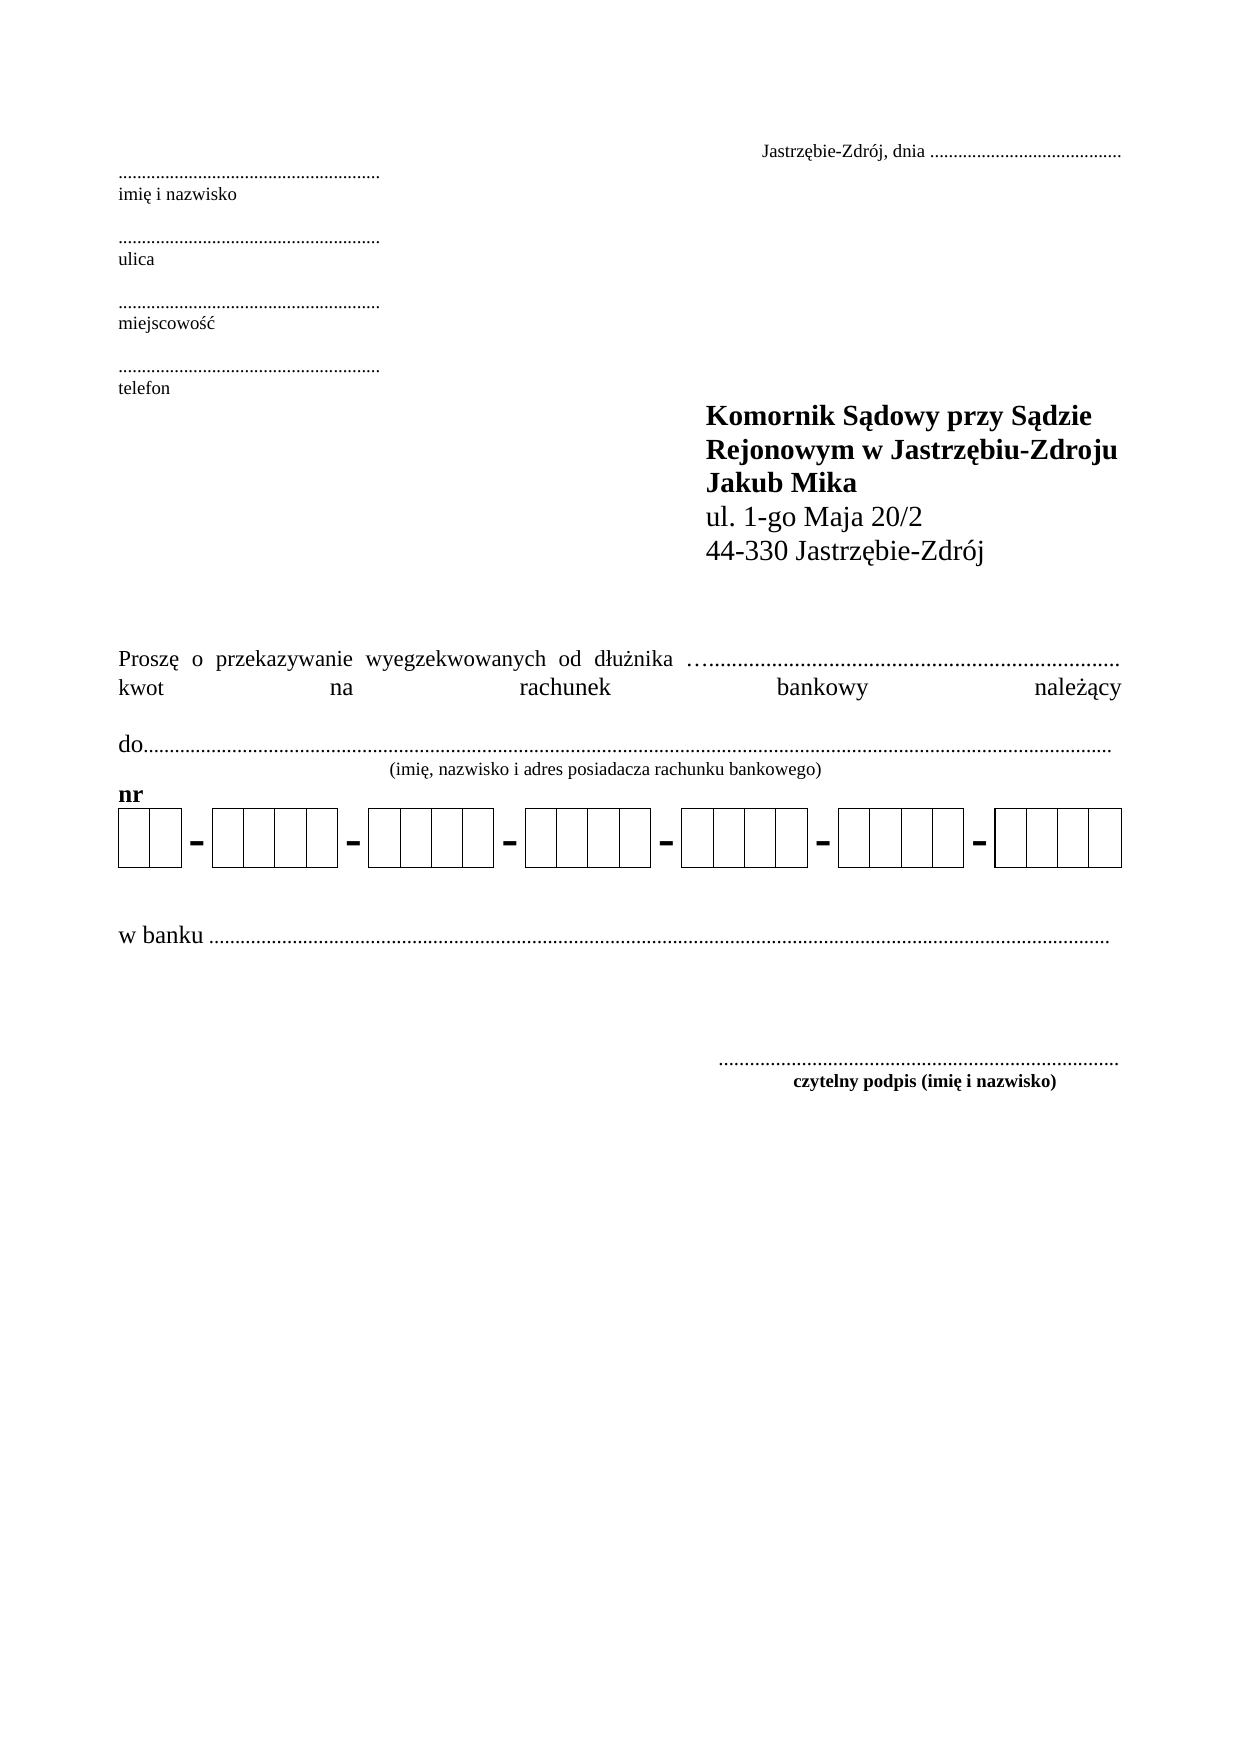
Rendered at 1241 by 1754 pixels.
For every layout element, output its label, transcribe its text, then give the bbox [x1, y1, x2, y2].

table_header [996, 809, 1026, 867]
table_header [150, 809, 181, 867]
table_header [870, 809, 901, 867]
table_header - [651, 808, 681, 867]
table_header [275, 809, 306, 867]
text 44-330 Jastrzębie-Zdrój [706, 533, 1122, 566]
table_header [307, 809, 337, 867]
table_header - [964, 808, 994, 867]
table_header - [182, 808, 212, 867]
text w banku ............................................................................................................................................................................. [118, 921, 1122, 949]
table_header [620, 809, 650, 867]
text imię i nazwisko [118, 183, 1122, 204]
text Komornik Sądowy przy Sądzie Rejonowym w Jastrzębiu-Zdroju Jakub Mika [706, 398, 1122, 499]
table_header [1089, 809, 1121, 867]
text ........................................................ [118, 291, 1122, 312]
text (imię, nazwisko i adres posiadacza rachunku bankowego) [118, 758, 1122, 779]
text czytelny podpis (imię i nazwisko) [118, 1069, 1122, 1091]
text nr [118, 779, 1122, 808]
text Proszę o przekazywanie wyegzekwowanych od dłużnika …........................................................................ kwot na rachunek bankowy należący [118, 645, 1122, 729]
table_header [714, 809, 744, 867]
text ul. 1-go Maja 20/2 [706, 499, 1122, 533]
table_header [839, 809, 869, 867]
table_header [526, 809, 556, 867]
text ............................................................................. [118, 1046, 1122, 1069]
table_header [119, 809, 149, 867]
table_header [1058, 809, 1088, 867]
table_header [1027, 809, 1057, 867]
table_header [776, 809, 807, 867]
table_header - [494, 808, 525, 867]
text do.......................................................................................................................................................................................... [118, 729, 1122, 758]
table_header [588, 809, 619, 867]
text Jastrzębie-Zdrój, dnia ......................................... [118, 118, 1122, 161]
table_header [745, 809, 775, 867]
text ulica [118, 247, 1122, 269]
text ........................................................ [118, 226, 1122, 247]
table_header [682, 809, 713, 867]
text ........................................................ [118, 161, 1122, 183]
text telefon [118, 377, 1122, 398]
table_header [432, 809, 462, 867]
table_header - [808, 808, 838, 867]
table_header [244, 809, 274, 867]
table_header [401, 809, 431, 867]
text miejscowość [118, 312, 1122, 334]
table_header [213, 809, 243, 867]
table_header [557, 809, 587, 867]
table_header [463, 809, 493, 867]
table_header [369, 809, 400, 867]
table_header [933, 809, 963, 867]
table_header [902, 809, 932, 867]
table_header - [338, 808, 368, 867]
text ........................................................ [118, 355, 1122, 377]
